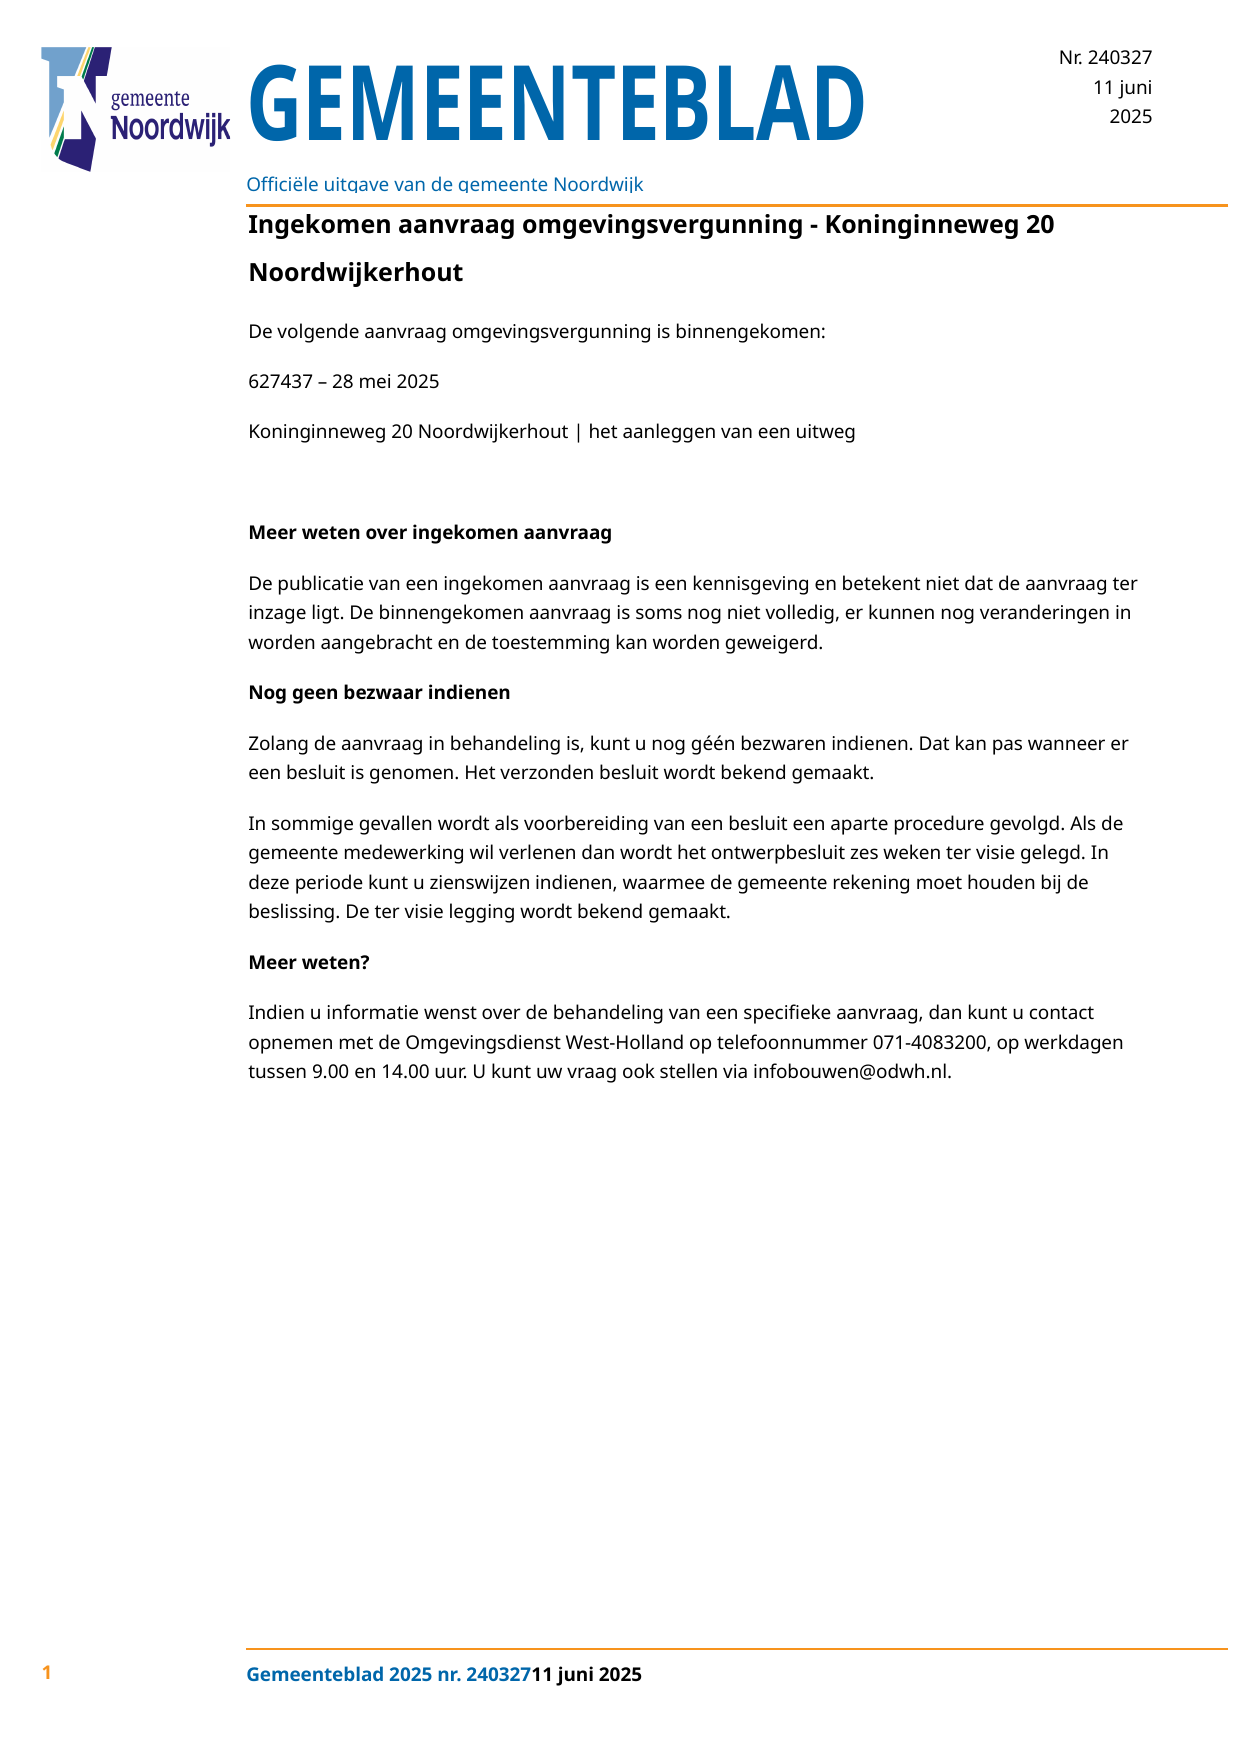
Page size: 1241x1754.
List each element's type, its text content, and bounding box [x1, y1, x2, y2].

text Ingekomen aanvraag omgevingsvergunning - Koninginneweg 20 Noordwijkerhout [248, 207, 1152, 288]
text Nog geen bezwaar indienen [248, 679, 1152, 705]
text De publicatie van een ingekomen aanvraag is een kennisgeving en betekent niet dat de aanvraag ter inzage ligt. De binnengekomen aanvraag is soms nog niet volledig, er kunnen nog veranderingen in worden aangebracht en de toestemming kan worden geweigerd. [248, 570, 1152, 655]
picture [41, 47, 231, 172]
text In sommige gevallen wordt als voorbereiding van een besluit een aparte procedure gevolgd. Als de gemeente medewerking wil verlenen dan wordt het ontwerpbesluit zes weken ter visie gelegd. In deze periode kunt u zienswijzen indienen, waarmee de gemeente rekening moet houden bij de beslissing. De ter visie legging wordt bekend gemaakt. [248, 810, 1152, 924]
text 627437 – 28 mei 2025 [248, 368, 1152, 394]
text Indien u informatie wenst over de behandeling van een specifieke aanvraag, dan kunt u contact opnemen met de Omgevingsdienst West-Holland op telefoonnummer 071-4083200, op werkdagen tussen 9.00 en 14.00 uur. U kunt uw vraag ook stellen via infobouwen@odwh.nl. [248, 999, 1152, 1084]
text Zolang de aanvraag in behandeling is, kunt u nog géén bezwaren indienen. Dat kan pas wanneer er een besluit is genomen. Het verzonden besluit wordt bekend gemaakt. [248, 730, 1152, 785]
text Meer weten? [248, 949, 1152, 975]
text De volgende aanvraag omgevingsvergunning is binnengekomen: [248, 318, 1152, 344]
text Koninginneweg 20 Noordwijkerhout | het aanleggen van een uitweg [248, 419, 1152, 444]
text Meer weten over ingekomen aanvraag [248, 519, 1152, 545]
